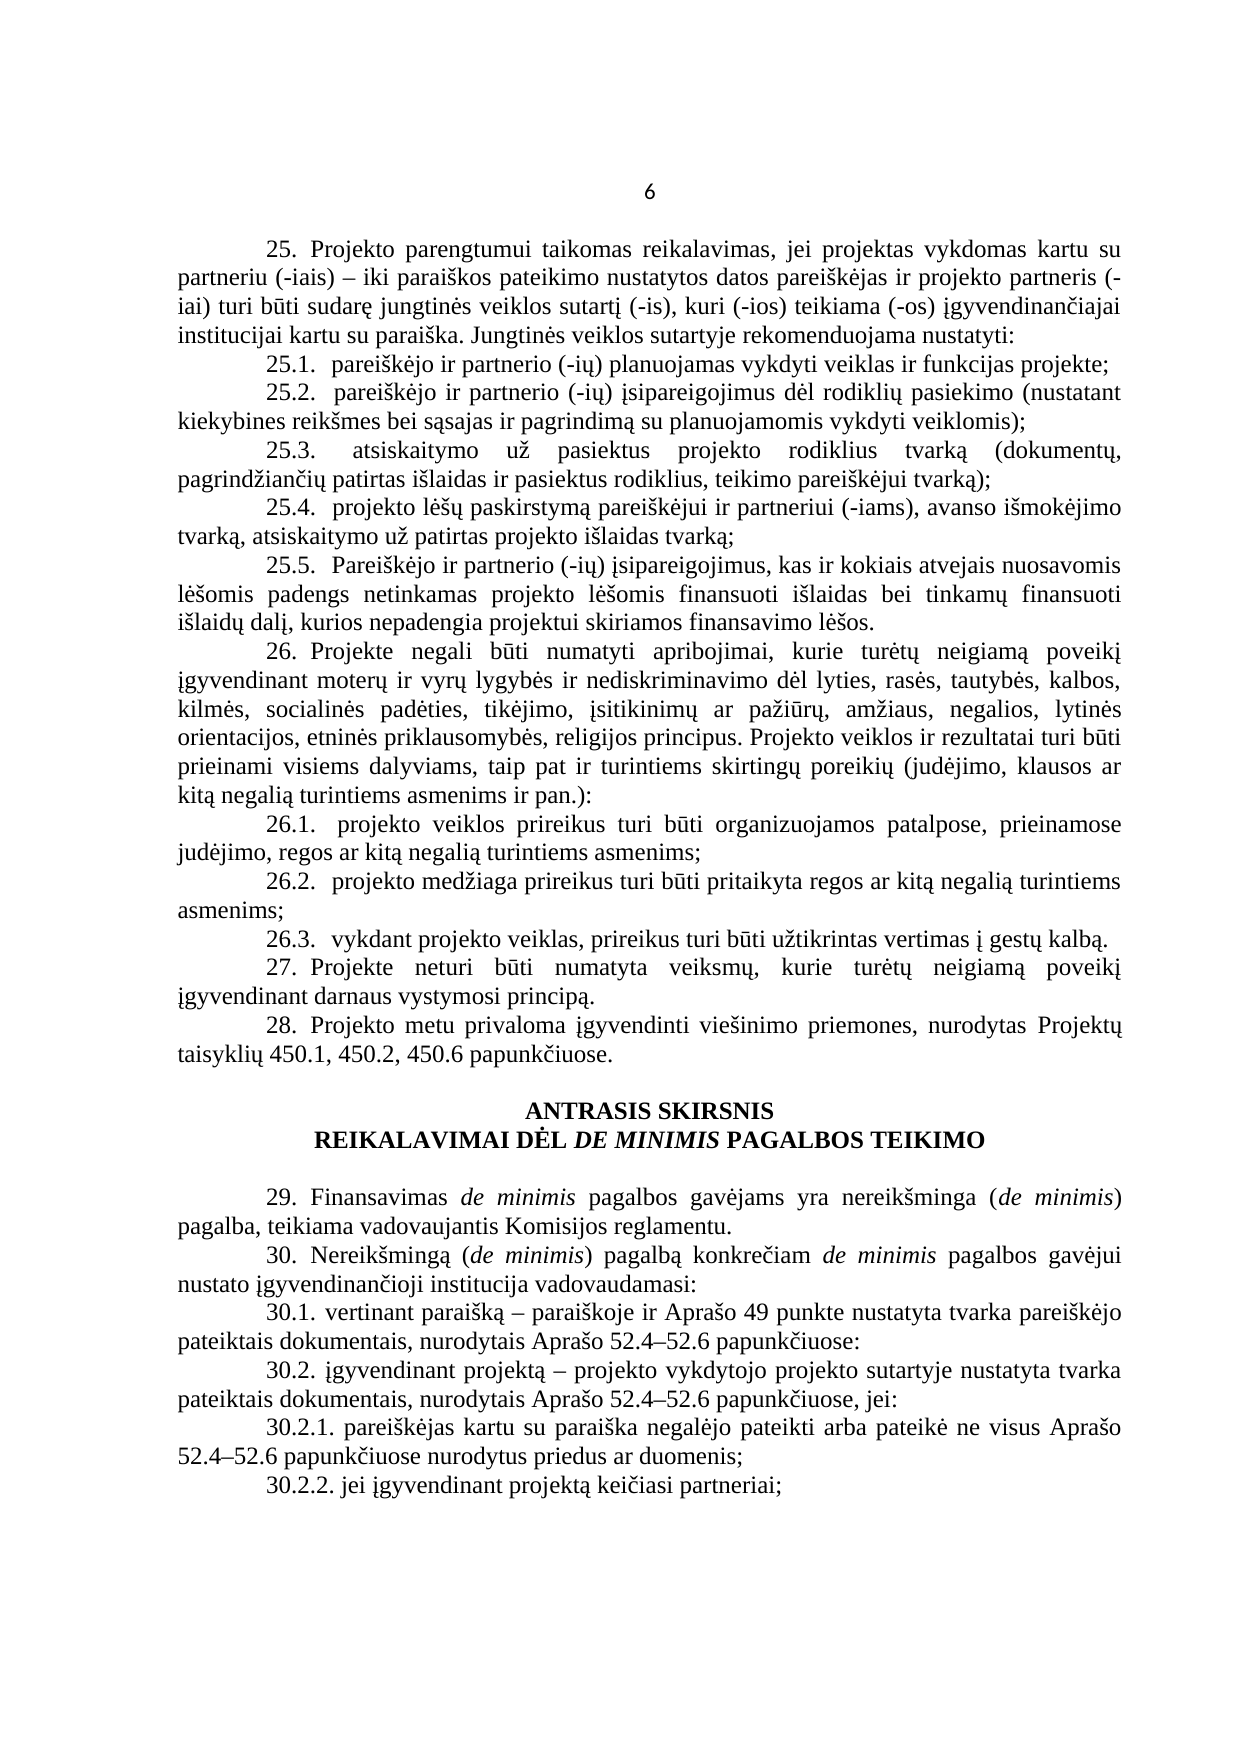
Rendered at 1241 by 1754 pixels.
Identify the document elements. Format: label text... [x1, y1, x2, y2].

text 30.1. vertinant paraišką – paraiškoje ir Aprašo 49 punkte nustatyta tvarka pareiškėjo pateiktais dokumentais, nurodytais Aprašo 52.4–52.6 papunkčiuose: [177, 1297, 1122, 1355]
text 25.4. projekto lėšų paskirstymą pareiškėjui ir partneriui (-iams), avanso išmokėjimo tvarką, atsiskaitymo už patirtas projekto išlaidas tvarką; [177, 492, 1122, 550]
text 30.2.1. pareiškėjas kartu su paraiška negalėjo pateikti arba pateikė ne visus Aprašo 52.4–52.6 papunkčiuose nurodytus priedus ar duomenis; [177, 1412, 1122, 1470]
text 27. Projekte neturi būti numatyta veiksmų, kurie turėtų neigiamą poveikį įgyvendinant darnaus vystymosi principą. [177, 952, 1122, 1010]
text ANTRASIS SKIRSNIS [177, 1096, 1122, 1125]
text 25. Projekto parengtumui taikomas reikalavimas, jei projektas vykdomas kartu su partneriu (-iais) – iki paraiškos pateikimo nustatytos datos pareiškėjas ir projekto partneris (-iai) turi būti sudarę jungtinės veiklos sutartį (-is), kuri (-ios) teikiama (-os) įgyvendinančiajai institucijai kartu su paraiška. Jungtinės veiklos sutartyje rekomenduojama nustatyti: [177, 234, 1122, 349]
text 30. Nereikšmingą (de minimis) pagalbą konkrečiam de minimis pagalbos gavėjui nustato įgyvendinančioji institucija vadovaudamasi: [177, 1240, 1122, 1297]
text 30.2. įgyvendinant projektą – projekto vykdytojo projekto sutartyje nustatyta tvarka pateiktais dokumentais, nurodytais Aprašo 52.4–52.6 papunkčiuose, jei: [177, 1355, 1122, 1412]
text 26. Projekte negali būti numatyti apribojimai, kurie turėtų neigiamą poveikį įgyvendinant moterų ir vyrų lygybės ir nediskriminavimo dėl lyties, rasės, tautybės, kalbos, kilmės, socialinės padėties, tikėjimo, įsitikinimų ar pažiūrų, amžiaus, negalios, lytinės orientacijos, etninės priklausomybės, religijos principus. Projekto veiklos ir rezultatai turi būti prieinami visiems dalyviams, taip pat ir turintiems skirtingų poreikių (judėjimo, klausos ar kitą negalią turintiems asmenims ir pan.): [177, 636, 1122, 809]
text 25.1. pareiškėjo ir partnerio (-ių) planuojamas vykdyti veiklas ir funkcijas projekte; [177, 349, 1122, 377]
text 26.1. projekto veiklos prireikus turi būti organizuojamos patalpose, prieinamose judėjimo, regos ar kitą negalią turintiems asmenims; [177, 809, 1122, 866]
text 25.2. pareiškėjo ir partnerio (-ių) įsipareigojimus dėl rodiklių pasiekimo (nustatant kiekybines reikšmes bei sąsajas ir pagrindimą su planuojamomis vykdyti veiklomis); [177, 377, 1122, 435]
text 30.2.2. jei įgyvendinant projektą keičiasi partneriai; [177, 1470, 1122, 1499]
text 26.3. vykdant projekto veiklas, prireikus turi būti užtikrintas vertimas į gestų kalbą. [177, 924, 1122, 952]
text 25.3. atsiskaitymo už pasiektus projekto rodiklius tvarką (dokumentų, pagrindžiančių patirtas išlaidas ir pasiektus rodiklius, teikimo pareiškėjui tvarką); [177, 435, 1122, 492]
text REIKALAVIMAI DĖL DE MINIMIS PAGALBOS TEIKIMO [177, 1125, 1122, 1154]
text 25.5. Pareiškėjo ir partnerio (-ių) įsipareigojimus, kas ir kokiais atvejais nuosavomis lėšomis padengs netinkamas projekto lėšomis finansuoti išlaidas bei tinkamų finansuoti išlaidų dalį, kurios nepadengia projektui skiriamos finansavimo lėšos. [177, 550, 1122, 636]
text 28. Projekto metu privaloma įgyvendinti viešinimo priemones, nurodytas Projektų taisyklių 450.1, 450.2, 450.6 papunkčiuose. [177, 1010, 1122, 1067]
text 29. Finansavimas de minimis pagalbos gavėjams yra nereikšminga (de minimis) pagalba, teikiama vadovaujantis Komisijos reglamentu. [177, 1182, 1122, 1240]
text 26.2. projekto medžiaga prireikus turi būti pritaikyta regos ar kitą negalią turintiems asmenims; [177, 866, 1122, 924]
